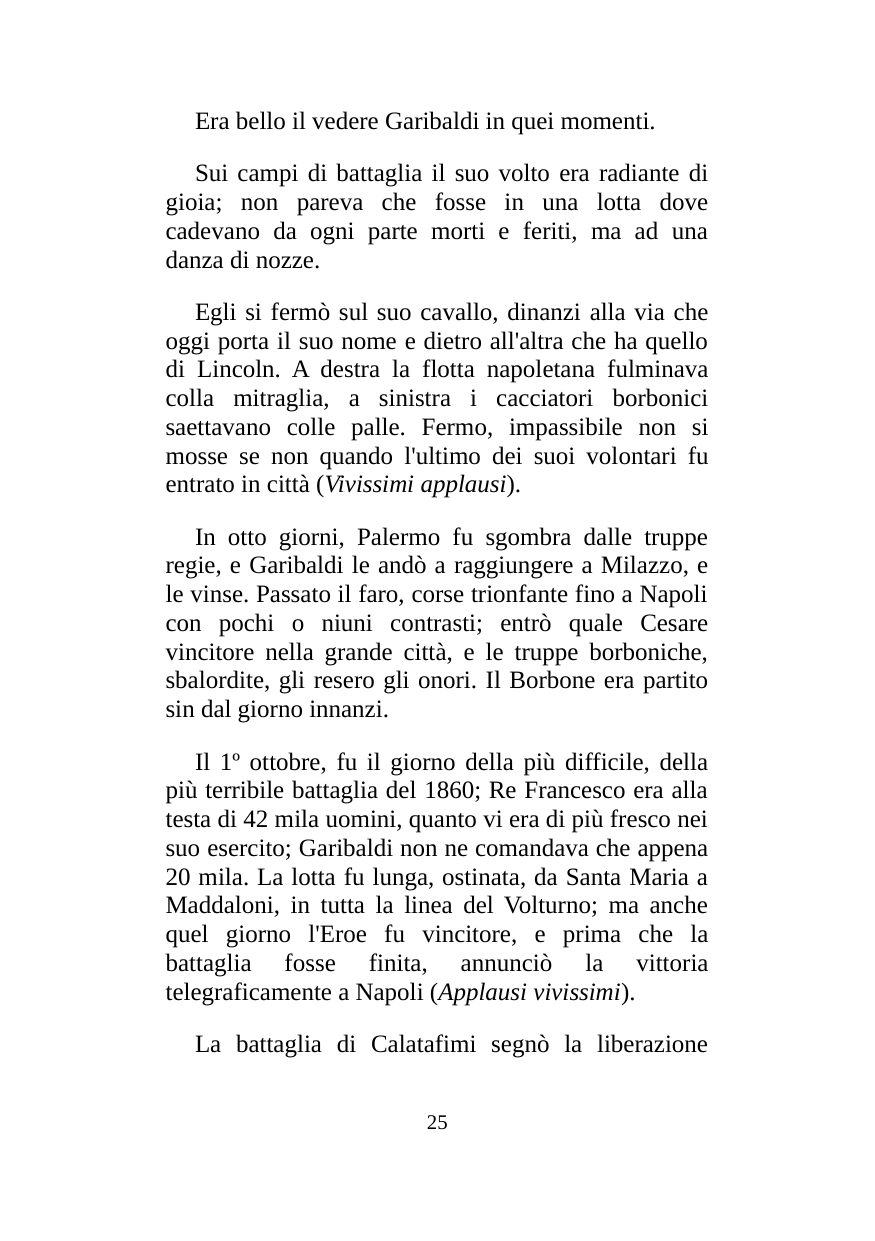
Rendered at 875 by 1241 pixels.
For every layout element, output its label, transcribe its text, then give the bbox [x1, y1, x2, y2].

text La battaglia di Calatafimi segnò la liberazione [165, 1029, 709, 1058]
text Sui campi di battaglia il suo volto era radiante di gioia; non pareva che fosse in una lotta dove cadevano da ogni parte morti e feriti, ma ad una danza di nozze. [165, 158, 709, 273]
text In otto giorni, Palermo fu sgombra dalle truppe regie, e Garibaldi le andò a raggiungere a Milazzo, e le vinse. Passato il faro, corse trionfante fino a Napoli con pochi o niuni contrasti; entrò quale Cesare vincitore nella grande città, e le truppe borboniche, sbalordite, gli resero gli onori. Il Borbone era partito sin dal giorno innanzi. [165, 522, 709, 723]
text Era bello il vedere Garibaldi in quei momenti. [165, 106, 709, 135]
text Egli si fermò sul suo cavallo, dinanzi alla via che oggi porta il suo nome e dietro all'altra che ha quello di Lincoln. A destra la flotta napoletana fulminava colla mitraglia, a sinistra i cacciatori borbonici saettavano colle palle. Fermo, impassibile non si mosse se non quando l'ultimo dei suoi volontari fu entrato in città (Vivissimi applausi). [165, 297, 709, 498]
text Il 1º ottobre, fu il giorno della più difficile, della più terribile battaglia del 1860; Re Francesco era alla testa di 42 mila uomini, quanto vi era di più fresco nei suo esercito; Garibaldi non ne comandava che appena 20 mila. La lotta fu lunga, ostinata, da Santa Maria a Maddaloni, in tutta la linea del Volturno; ma anche quel giorno l'Eroe fu vincitore, e prima che la battaglia fosse finita, annunciò la vittoria telegraficamente a Napoli (Applausi vivissimi). [165, 747, 709, 1005]
